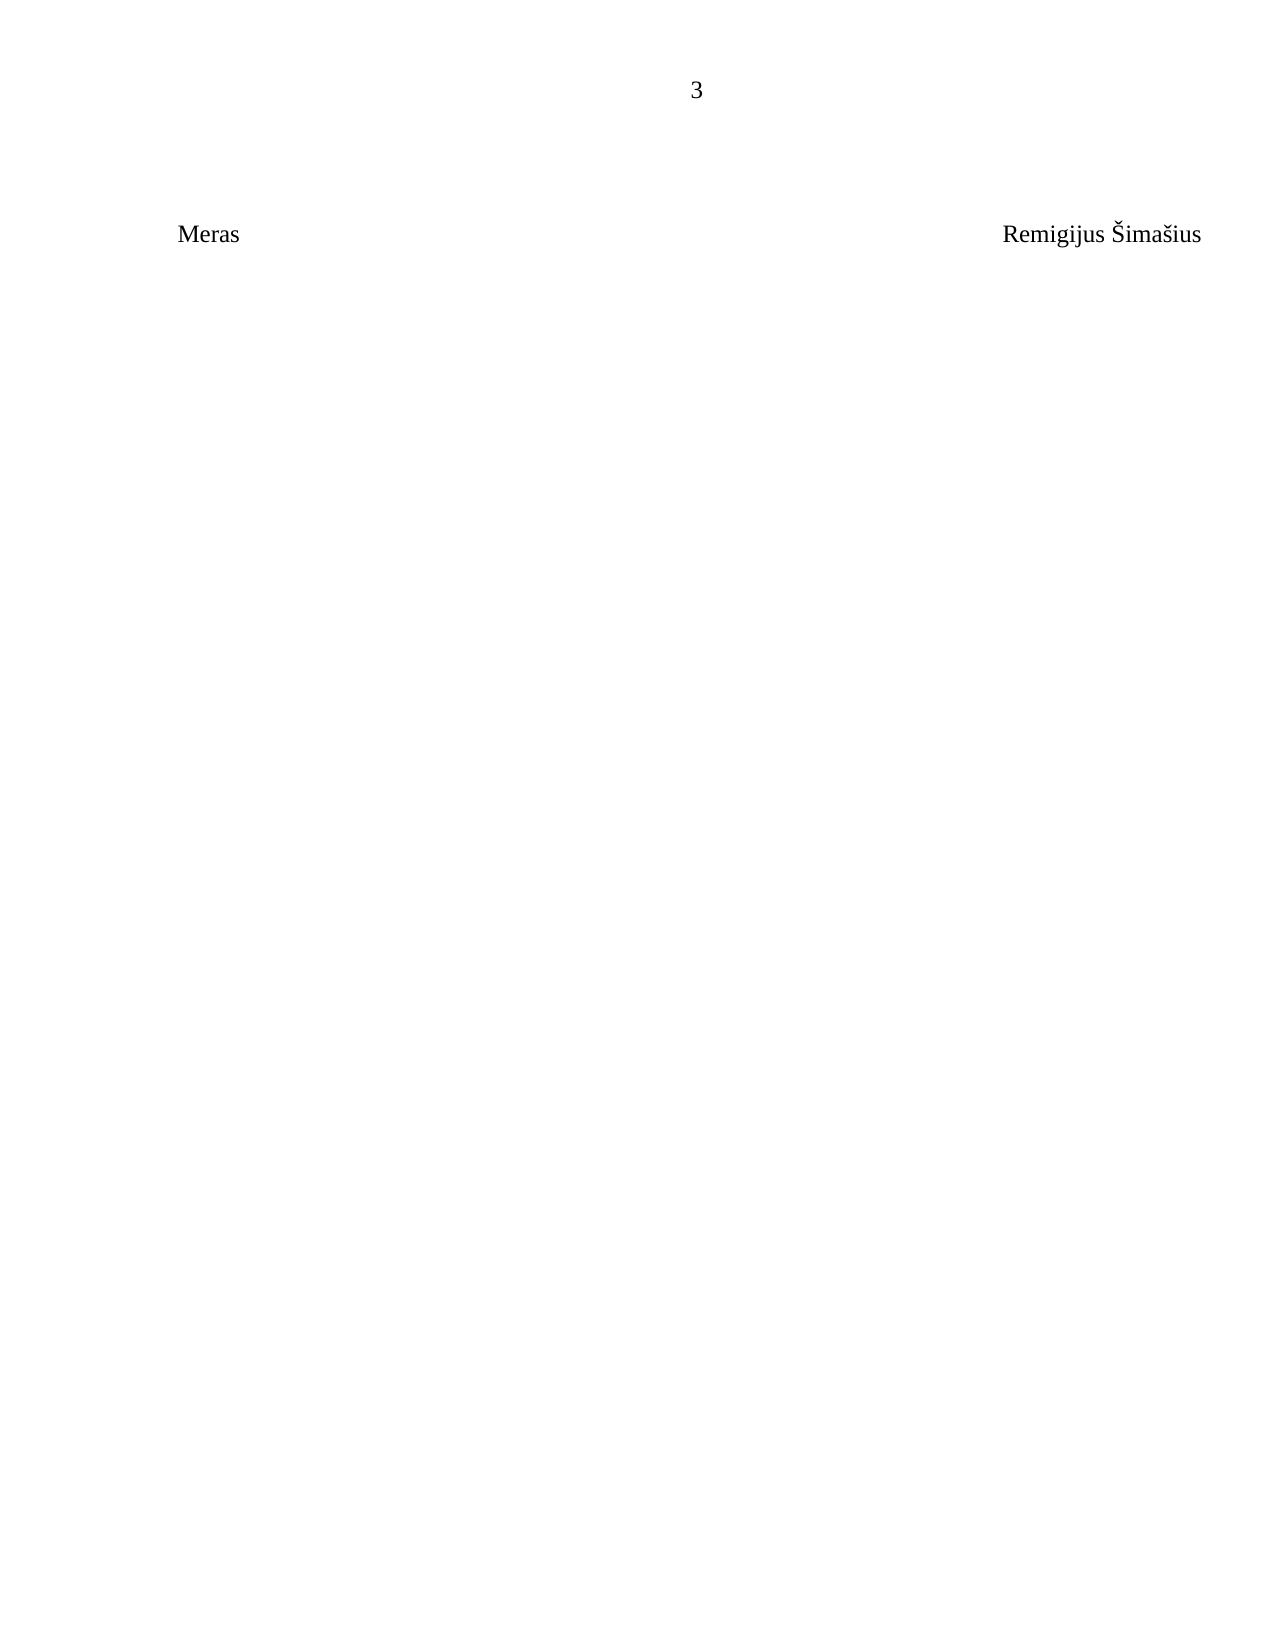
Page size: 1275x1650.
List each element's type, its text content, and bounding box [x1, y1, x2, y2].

text Meras Remigijus Šimašius [177, 219, 1216, 247]
